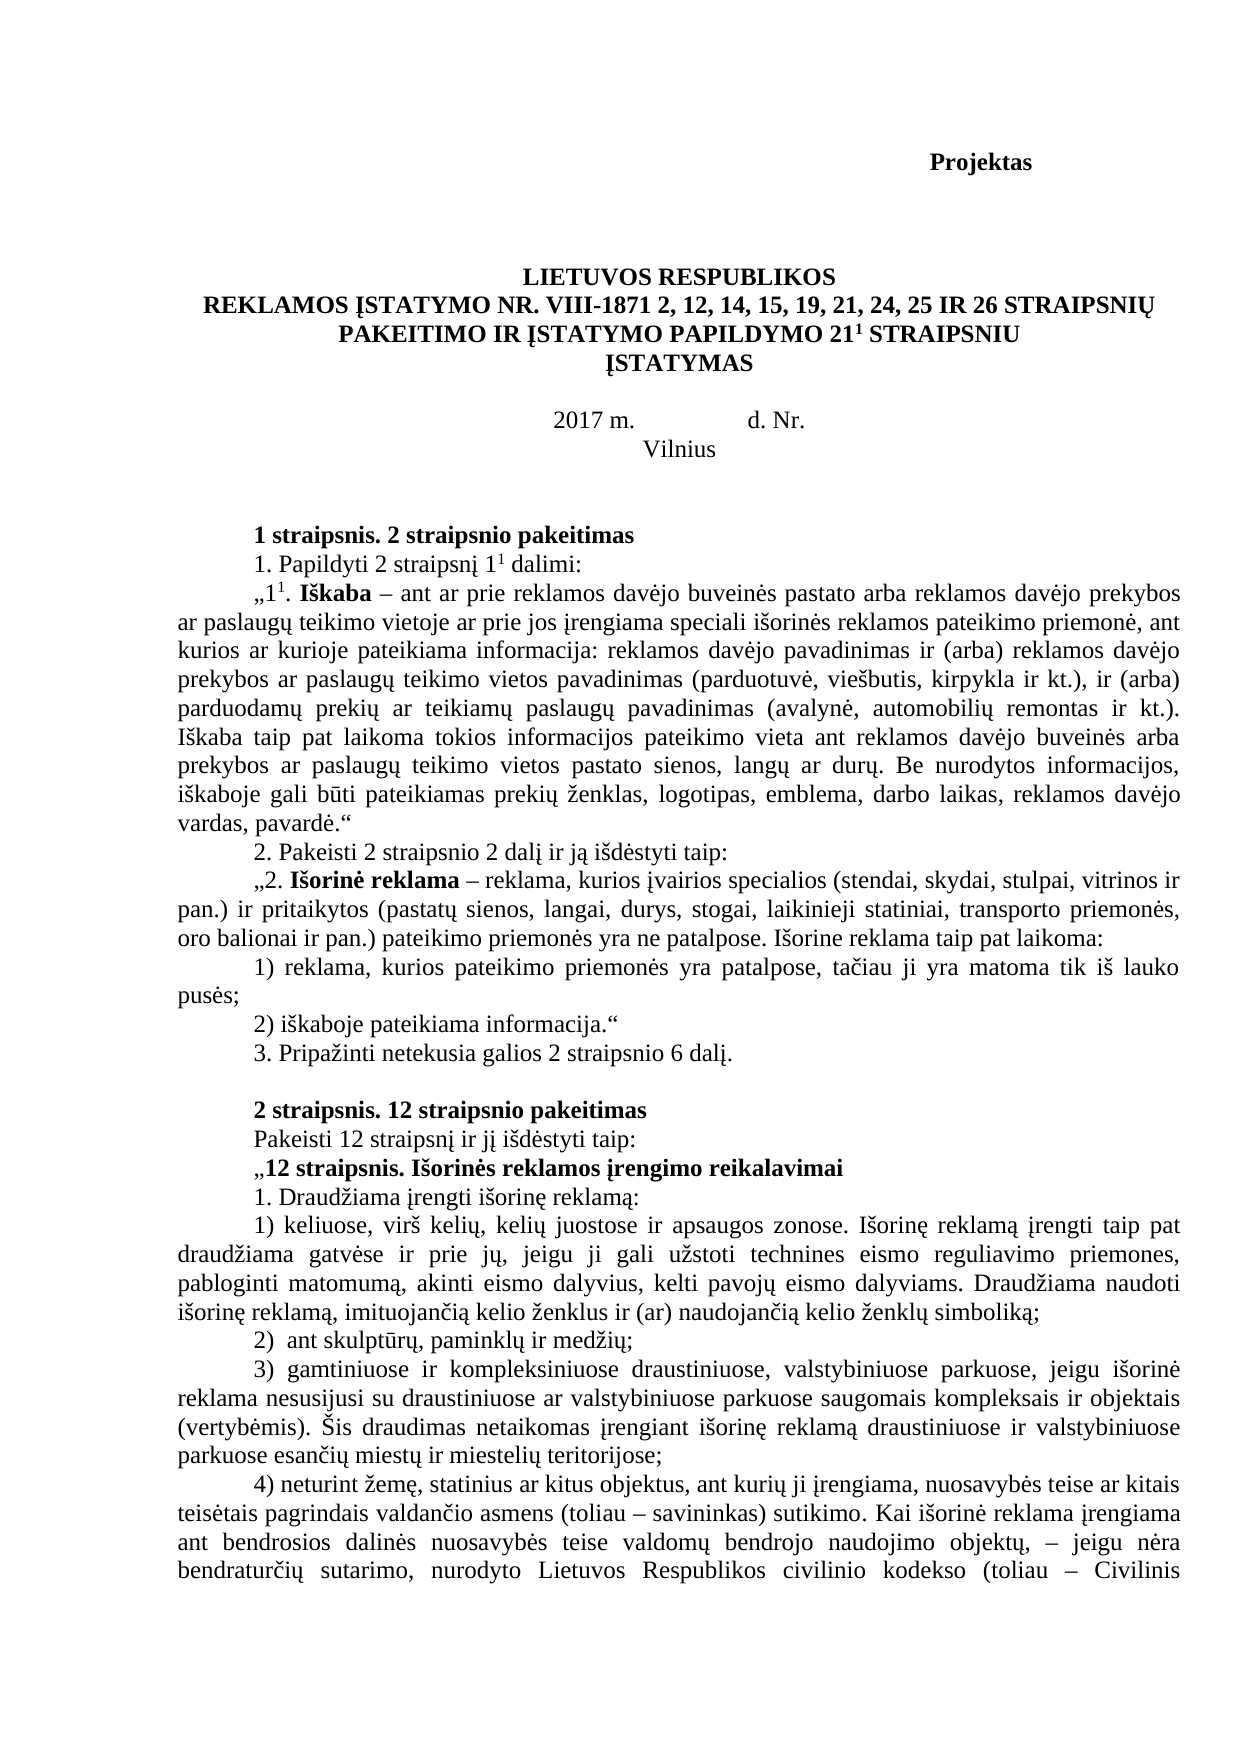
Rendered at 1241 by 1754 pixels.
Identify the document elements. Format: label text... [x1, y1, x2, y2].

text „11. Iškaba – ant ar prie reklamos davėjo buveinės pastato arba reklamos davėjo prekybos ar paslaugų teikimo vietoje ar prie jos įrengiama speciali išorinės reklamos pateikimo priemonė, ant kurios ar kurioje pateikiama informacija: reklamos davėjo pavadinimas ir (arba) reklamos davėjo prekybos ar paslaugų teikimo vietos pavadinimas (parduotuvė, viešbutis, kirpykla ir kt.), ir (arba) parduodamų prekių ar teikiamų paslaugų pavadinimas (avalynė, automobilių remontas ir kt.). Iškaba taip pat laikoma tokios informacijos pateikimo vieta ant reklamos davėjo buveinės arba prekybos ar paslaugų teikimo vietos pastato sienos, langų ar durų. Be nurodytos informacijos, iškaboje gali būti pateikiamas prekių ženklas, logotipas, emblema, darbo laikas, reklamos davėjo vardas, pavardė.“ [177, 578, 1181, 837]
text 1) keliuose, virš kelių, kelių juostose ir apsaugos zonose. Išorinę reklamą įrengti taip pat draudžiama gatvėse ir prie jų, jeigu ji gali užstoti technines eismo reguliavimo priemones, pabloginti matomumą, akinti eismo dalyvius, kelti pavojų eismo dalyviams. Draudžiama naudoti išorinę reklamą, imituojančią kelio ženklus ir (ar) naudojančią kelio ženklų simboliką; [177, 1211, 1181, 1326]
text 1. Papildyti 2 straipsnį 11 dalimi: [177, 549, 1181, 578]
text ĮSTATYMAS [177, 348, 1181, 377]
text 3. Pripažinti netekusia galios 2 straipsnio 6 dalį. [177, 1038, 1181, 1067]
text 3) gamtiniuose ir kompleksiniuose draustiniuose, valstybiniuose parkuose, jeigu išorinė reklama nesusijusi su draustiniuose ar valstybiniuose parkuose saugomais kompleksais ir objektais (vertybėmis). Šis draudimas netaikomas įrengiant išorinę reklamą draustiniuose ir valstybiniuose parkuose esančių miestų ir miestelių teritorijose; [177, 1354, 1181, 1469]
text „12 straipsnis. Išorinės reklamos įrengimo reikalavimai [177, 1153, 1181, 1182]
text 1 straipsnis. 2 straipsnio pakeitimas [177, 521, 1181, 549]
text Pakeisti 12 straipsnį ir jį išdėstyti taip: [177, 1124, 1181, 1153]
text 2 straipsnis. 12 straipsnio pakeitimas [177, 1096, 1181, 1124]
text 1) reklama, kurios pateikimo priemonės yra patalpose, tačiau ji yra matoma tik iš lauko pusės; [177, 952, 1181, 1009]
text 2017 m. d. Nr. [177, 406, 1181, 434]
text Vilnius [177, 434, 1181, 463]
text 4) neturint žemę, statinius ar kitus objektus, ant kurių ji įrengiama, nuosavybės teise ar kitais teisėtais pagrindais valdančio asmens (toliau – savininkas) sutikimo. Kai išorinė reklama įrengiama ant bendrosios dalinės nuosavybės teise valdomų bendrojo naudojimo objektų, – jeigu nėra bendraturčių sutarimo, nurodyto Lietuvos Respublikos civilinio kodekso (toliau – Civilinis [177, 1469, 1181, 1584]
text „2. Išorinė reklama – reklama, kurios įvairios specialios (stendai, skydai, stulpai, vitrinos ir pan.) ir pritaikytos (pastatų sienos, langai, durys, stogai, laikinieji statiniai, transporto priemonės, oro balionai ir pan.) pateikimo priemonės yra ne patalpose. Išorine reklama taip pat laikoma: [177, 866, 1181, 952]
text LIETUVOS RESPUBLIKOS [177, 262, 1181, 291]
text 2) iškaboje pateikiama informacija.“ [177, 1009, 1181, 1038]
text 2. Pakeisti 2 straipsnio 2 dalį ir ją išdėstyti taip: [177, 837, 1181, 866]
text 1. Draudžiama įrengti išorinę reklamą: [177, 1182, 1181, 1211]
text REKLAMOS ĮSTATYMO NR. VIII-1871 2, 12, 14, 15, 19, 21, 24, 25 IR 26 STRAIPSNIŲ PAKEITIMO IR ĮSTATYMO PAPILDYMO 211 STRAIPSNIU [177, 291, 1181, 348]
text Projektas [177, 147, 1181, 176]
text 2) ant skulptūrų, paminklų ir medžių; [177, 1326, 1181, 1354]
